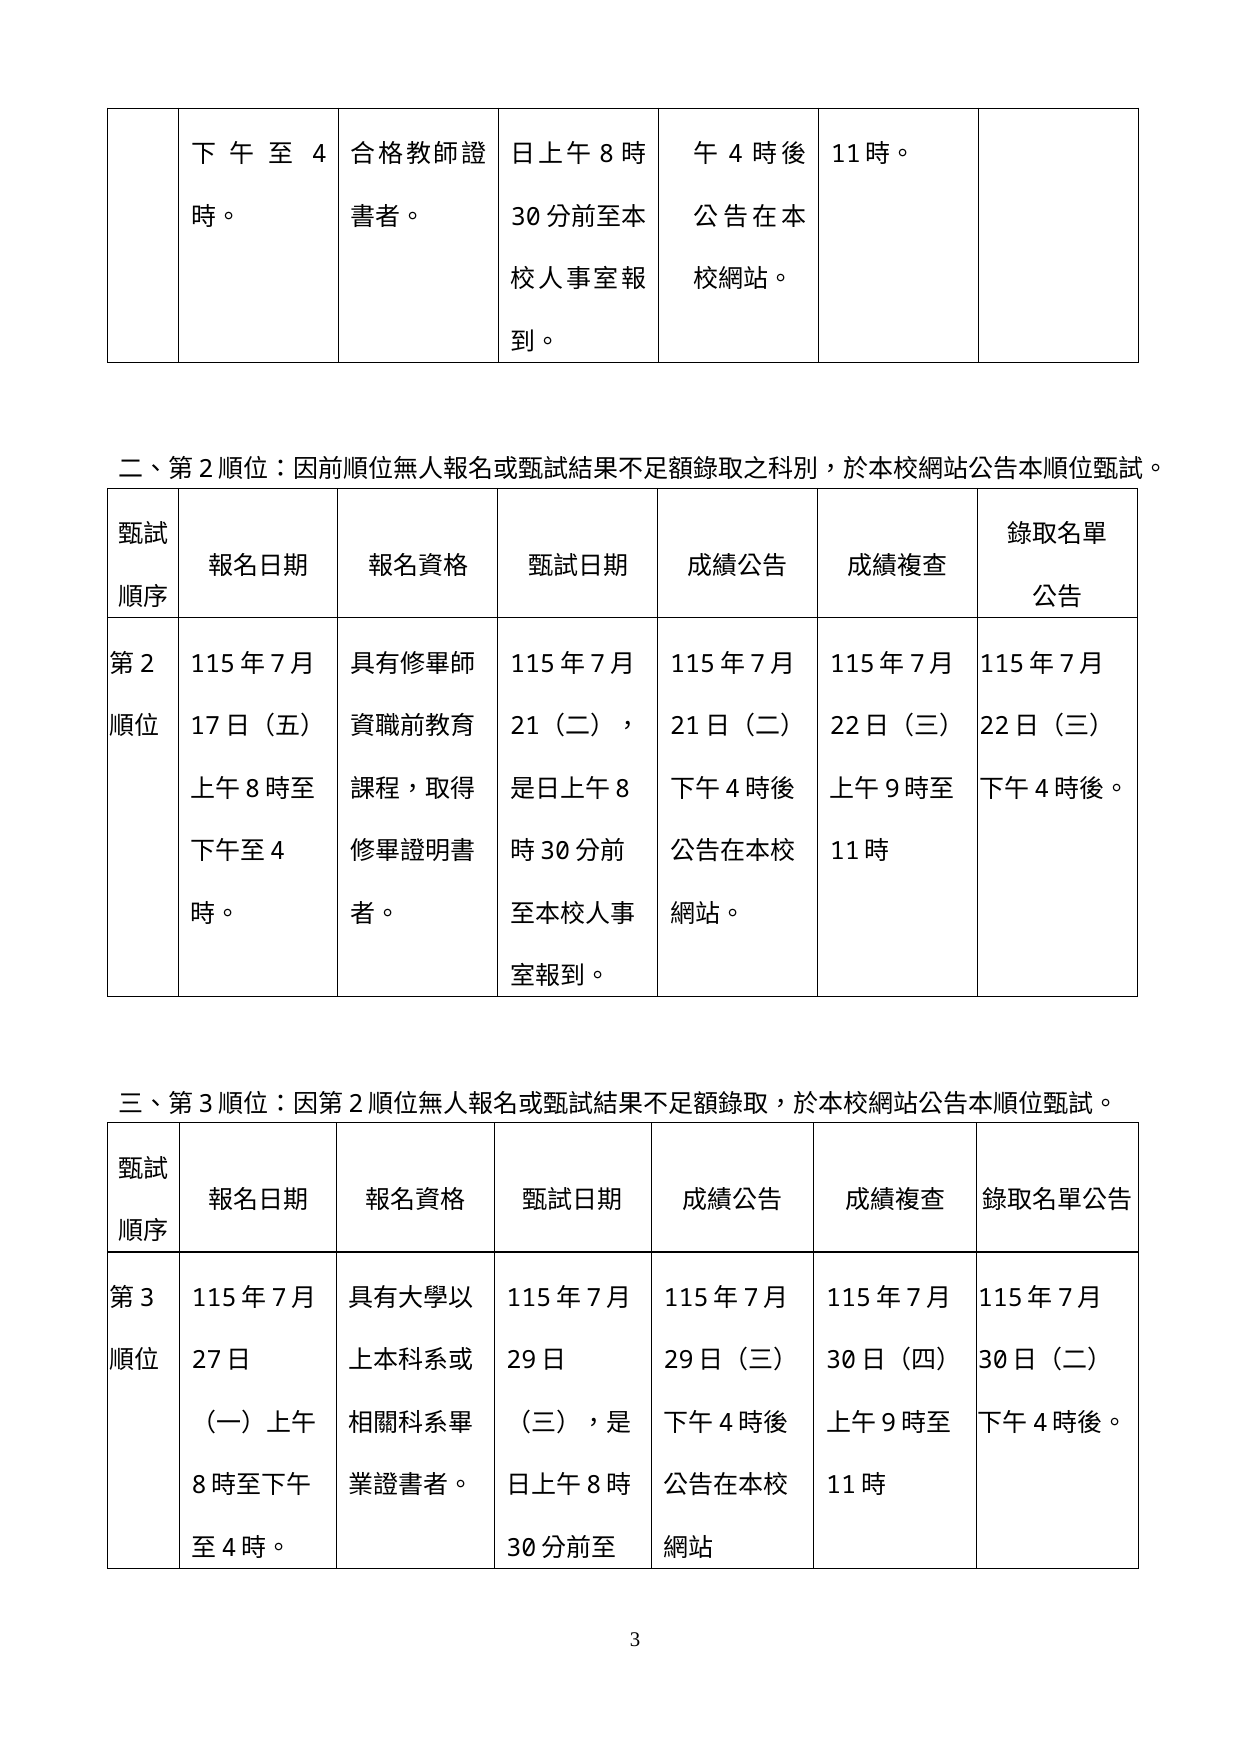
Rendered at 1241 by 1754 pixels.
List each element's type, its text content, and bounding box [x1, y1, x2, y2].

table_cell 115年7月29日（三），是日上午8時30分前至 [495, 1253, 651, 1568]
table_cell 115年7月22日（三）上午9時至11時 [818, 618, 977, 996]
table_cell 115年7月30日（二）下午4時後。 [977, 1253, 1138, 1568]
table_header 甄試日期 [495, 1123, 651, 1251]
table_cell 午4時後公告在本校網站。 [659, 109, 818, 362]
table_header 錄取名單公告 [977, 1123, 1138, 1251]
table_cell 第3順位 [108, 1253, 179, 1568]
table_header 甄試順序 [108, 1123, 179, 1251]
table_cell 115年7月29日（三）下午4時後公告在本校網站 [652, 1253, 813, 1568]
table_header 成績公告 [658, 489, 817, 617]
table_header 成績複查 [814, 1123, 976, 1251]
table_header 報名日期 [179, 489, 337, 617]
text 二、第2順位：因前順位無人報名或甄試結果不足額錄取之科別，於本校網站公告本順位甄試。 [118, 425, 1152, 488]
table_cell 115年7月30日（四）上午9時至11時 [814, 1253, 976, 1568]
table_cell 115年7月22日（三）下午4時後。 [978, 618, 1137, 996]
table_header 報名資格 [338, 489, 497, 617]
text 三、第3順位：因第2順位無人報名或甄試結果不足額錄取，於本校網站公告本順位甄試。 [118, 1060, 1152, 1122]
table_cell 11時。 [819, 109, 978, 362]
table_header 成績公告 [652, 1123, 813, 1251]
table_header 成績複查 [818, 489, 977, 617]
table_header 報名日期 [180, 1123, 336, 1251]
table_cell 日上午8時30分前至本校人事室報到。 [499, 109, 658, 362]
table_cell [979, 109, 1138, 362]
table_cell 115年7月21（二），是日上午8時30分前至本校人事室報到。 [498, 618, 657, 996]
table_header 甄試順序 [108, 489, 178, 617]
table_cell [108, 109, 178, 362]
table_cell 下午至4時。 [179, 109, 338, 362]
table_cell 115年7月21日（二）下午4時後公告在本校網站。 [658, 618, 817, 996]
table_cell 115年7月27日（一）上午8時至下午至4時。 [180, 1253, 336, 1568]
table_cell 合格教師證書者。 [339, 109, 498, 362]
table_header 甄試日期 [498, 489, 657, 617]
table_cell 具有修畢師資職前教育課程，取得修畢證明書者。 [338, 618, 497, 996]
table_cell 第2順位 [108, 618, 178, 996]
table_header 錄取名單 公告 [978, 489, 1137, 617]
table_header 報名資格 [337, 1123, 494, 1251]
table_cell 具有大學以上本科系或相關科系畢業證書者。 [337, 1253, 494, 1568]
table_cell 115年7月17日（五）上午8時至下午至4時。 [179, 618, 337, 996]
